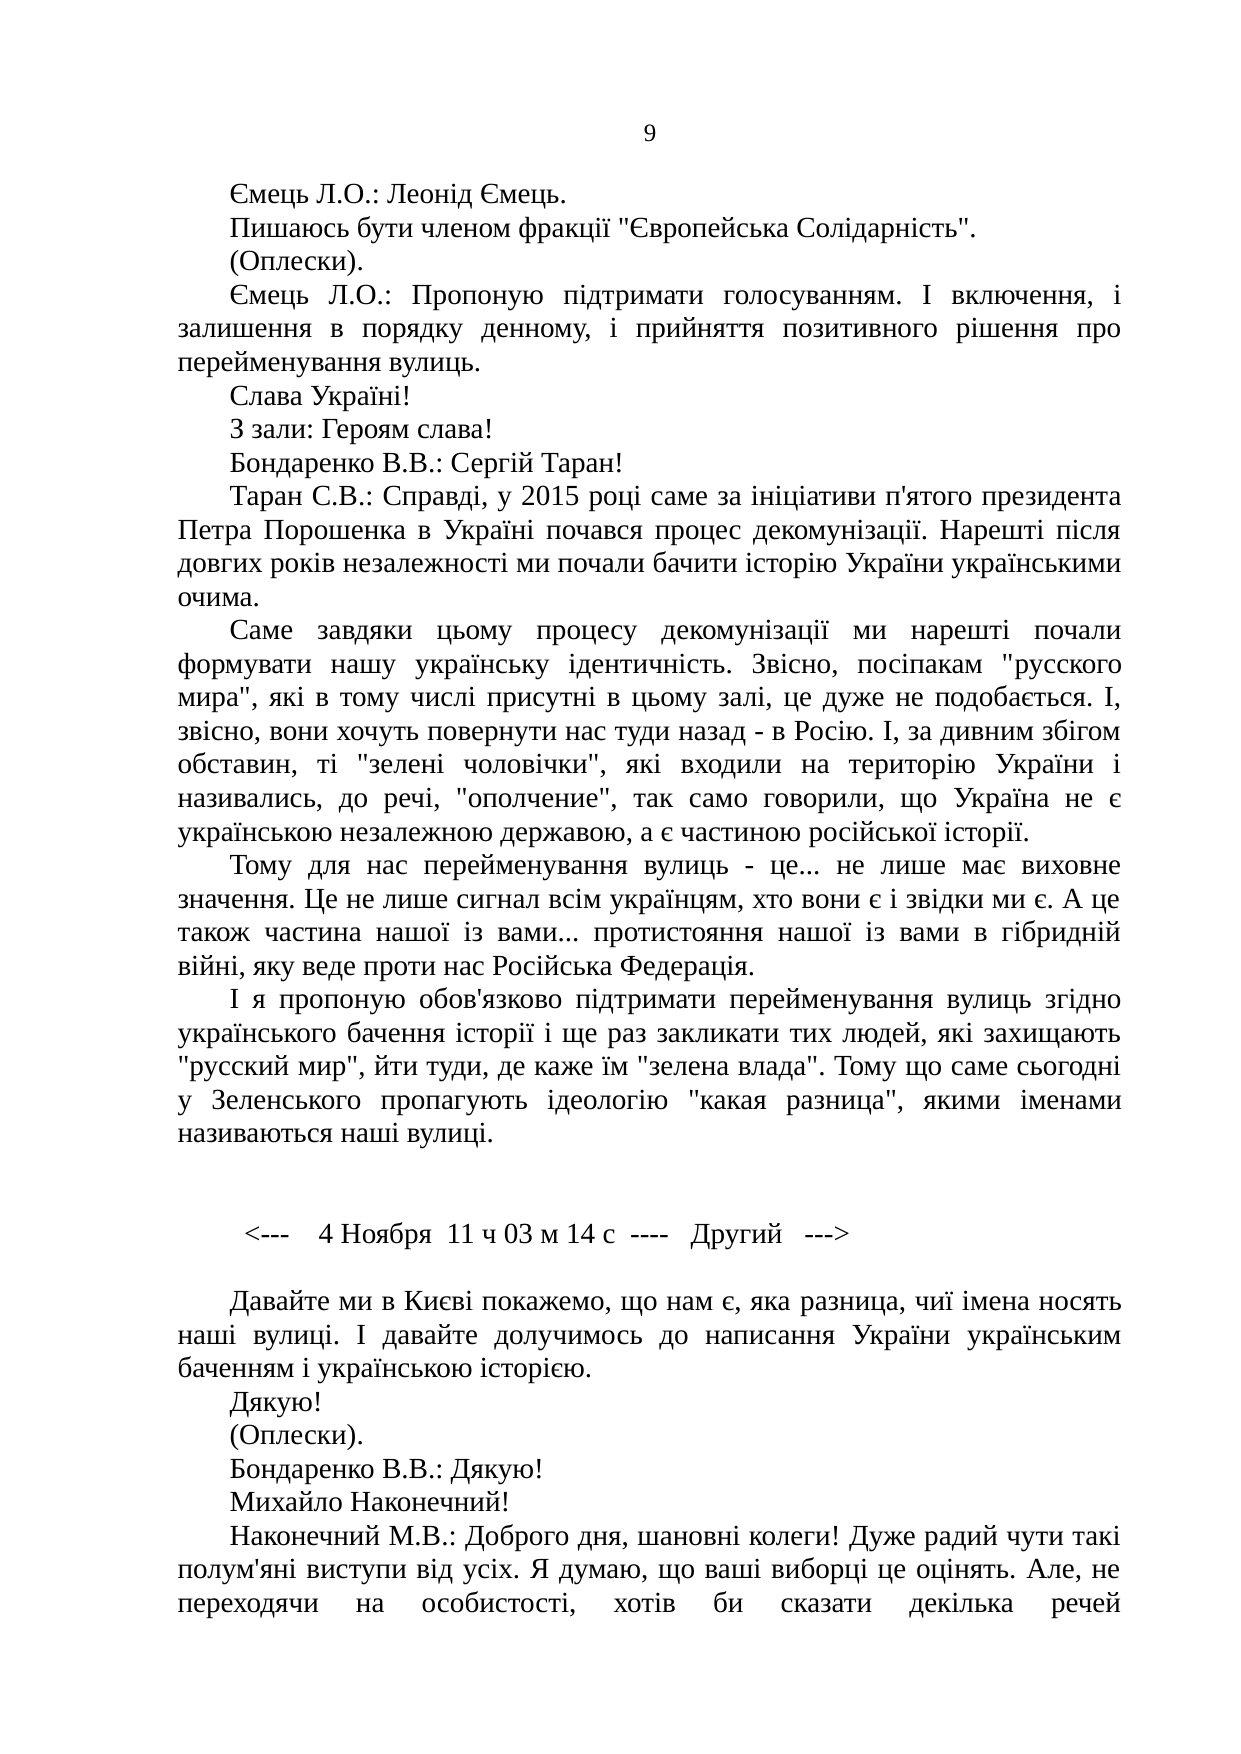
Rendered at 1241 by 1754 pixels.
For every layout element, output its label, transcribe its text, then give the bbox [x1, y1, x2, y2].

text Тому для нас перейменування вулиць - це... не лише має виховне значення. Це не лише сигнал всім українцям, хто вони є і звідки ми є. А це також частина нашої із вами... протистояння нашої із вами в гібридній війні, яку веде проти нас Російська Федерація. [177, 847, 1122, 981]
text (Оплески). [177, 243, 1122, 277]
text І я пропоную обов'язково підтримати перейменування вулиць згідно українського бачення історії і ще раз закликати тих людей, які захищають "русский мир", йти туди, де каже їм "зелена влада". Тому що саме сьогодні у Зеленського пропагують ідеологію "какая разница", якими іменами називаються наші вулиці. [177, 981, 1122, 1149]
text Таран С.В.: Справді, у 2015 році саме за ініціативи п'ятого президента Петра Порошенка в Україні почався процес декомунізації. Нарешті після довгих років незалежності ми почали бачити історію України українськими очима. [177, 478, 1122, 612]
text З зали: Героям слава! [177, 411, 1122, 445]
text Слава Україні! [177, 378, 1122, 411]
text Пишаюсь бути членом фракції "Європейська Солідарність". [177, 210, 1122, 243]
text (Оплески). [177, 1417, 1122, 1451]
text Михайло Наконечний! [177, 1484, 1122, 1518]
text Бондаренко В.В.: Дякую! [177, 1451, 1122, 1484]
text Наконечний М.В.: Доброго дня, шановні колеги! Дуже радий чути такі полум'яні виступи від усіх. Я думаю, що ваші виборці це оцінять. Але, не переходячи на особистості, хотів би сказати декілька речей [177, 1518, 1122, 1619]
text Бондаренко В.В.: Сергій Таран! [177, 445, 1122, 478]
text Давайте ми в Києві покажемо, що нам є, яка разница, чиї імена носять наші вулиці. І давайте долучимось до написання України українським баченням і українською історією. [177, 1283, 1122, 1384]
text Ємець Л.О.: Пропоную підтримати голосуванням. І включення, і залишення в порядку денному, і прийняття позитивного рішення про перейменування вулиць. [177, 277, 1122, 378]
text Дякую! [177, 1384, 1122, 1417]
text <--- 4 Ноября 11 ч 03 м 14 с ---- Другий ---> [177, 1216, 1122, 1250]
text Ємець Л.О.: Леонід Ємець. [177, 176, 1122, 210]
text Саме завдяки цьому процесу декомунізації ми нарешті почали формувати нашу українську ідентичність. Звісно, посіпакам "русского мира", які в тому числі присутні в цьому залі, це дуже не подобається. І, звісно, вони хочуть повернути нас туди назад - в Росію. І, за дивним збігом обставин, ті "зелені чоловічки", які входили на територію України і називались, до речі, "ополчение", так само говорили, що Україна не є українською незалежною державою, а є частиною російської історії. [177, 612, 1122, 847]
